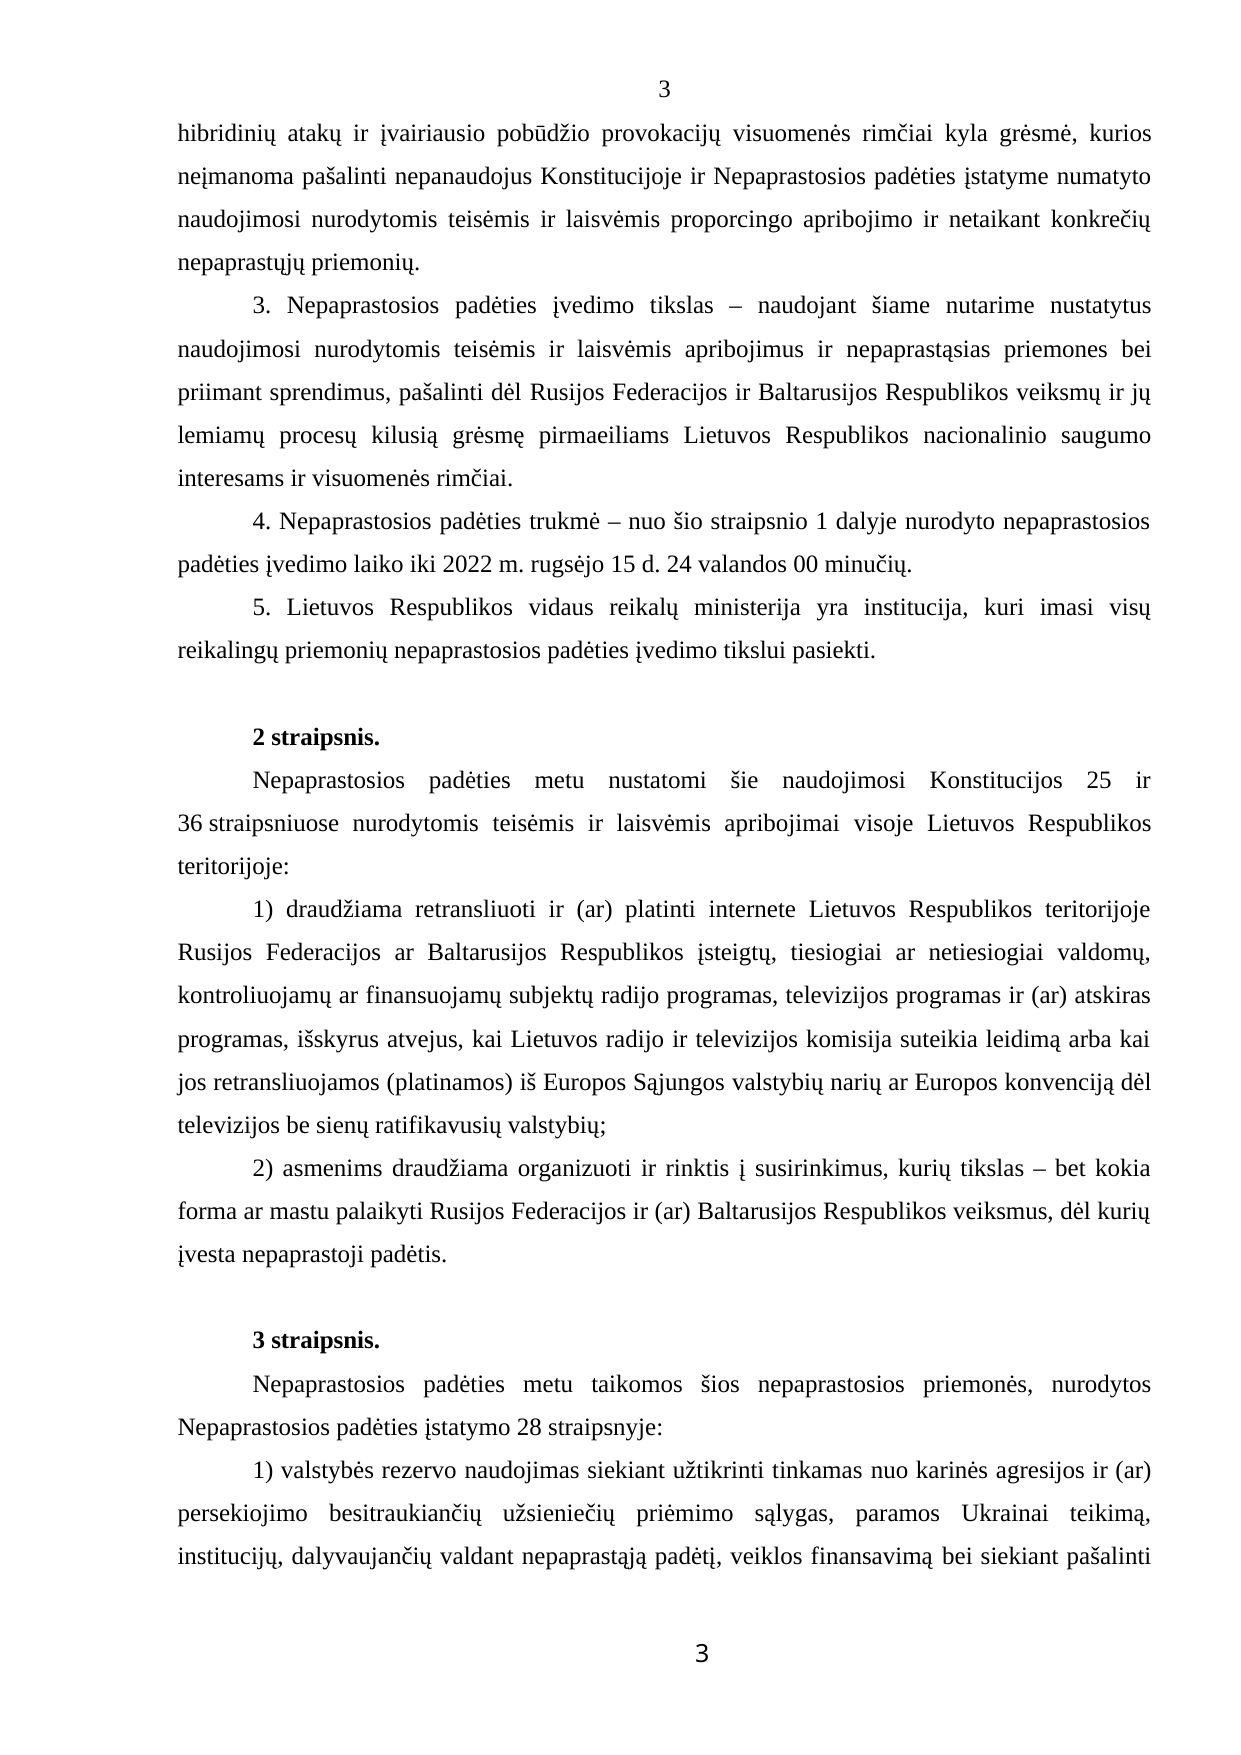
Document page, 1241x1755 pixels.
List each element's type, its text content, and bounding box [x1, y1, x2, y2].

text 3. Nepaprastosios padėties įvedimo tikslas – naudojant šiame nutarime nustatytus naudojimosi nurodytomis teisėmis ir laisvėmis apribojimus ir nepaprastąsias priemones bei priimant sprendimus, pašalinti dėl Rusijos Federacijos ir Baltarusijos Respublikos veiksmų ir jų lemiamų procesų kilusią grėsmę pirmaeiliams Lietuvos Respublikos nacionalinio saugumo interesams ir visuomenės rimčiai. [177, 291, 1152, 492]
text 5. Lietuvos Respublikos vidaus reikalų ministerija yra institucija, kuri imasi visų reikalingų priemonių nepaprastosios padėties įvedimo tikslui pasiekti. [177, 592, 1152, 664]
text Nepaprastosios padėties metu nustatomi šie naudojimosi Konstitucijos 25 ir 36 straipsniuose nurodytomis teisėmis ir laisvėmis apribojimai visoje Lietuvos Respublikos teritorijoje: [177, 765, 1152, 880]
text 3 straipsnis. [177, 1326, 1152, 1354]
text hibridinių atakų ir įvairiausio pobūdžio provokacijų visuomenės rimčiai kyla grėsmė, kurios neįmanoma pašalinti nepanaudojus Konstitucijoje ir Nepaprastosios padėties įstatyme numatyto naudojimosi nurodytomis teisėmis ir laisvėmis proporcingo apribojimo ir netaikant konkrečių nepaprastųjų priemonių. [177, 118, 1152, 276]
text 4. Nepaprastosios padėties trukmė – nuo šio straipsnio 1 dalyje nurodyto nepaprastosios padėties įvedimo laiko iki 2022 m. rugsėjo 15 d. 24 valandos 00 minučių. [177, 506, 1152, 578]
text 2 straipsnis. [177, 722, 1152, 751]
text 2) asmenims draudžiama organizuoti ir rinktis į susirinkimus, kurių tikslas – bet kokia forma ar mastu palaikyti Rusijos Federacijos ir (ar) Baltarusijos Respublikos veiksmus, dėl kurių įvesta nepaprastoji padėtis. [177, 1153, 1152, 1268]
text 1) draudžiama retransliuoti ir (ar) platinti internete Lietuvos Respublikos teritorijoje Rusijos Federacijos ar Baltarusijos Respublikos įsteigtų, tiesiogiai ar netiesiogiai valdomų, kontroliuojamų ar finansuojamų subjektų radijo programas, televizijos programas ir (ar) atskiras programas, išskyrus atvejus, kai Lietuvos radijo ir televizijos komisija suteikia leidimą arba kai jos retransliuojamos (platinamos) iš Europos Sąjungos valstybių narių ar Europos konvenciją dėl televizijos be sienų ratifikavusių valstybių; [177, 894, 1152, 1139]
text 1) valstybės rezervo naudojimas siekiant užtikrinti tinkamas nuo karinės agresijos ir (ar) persekiojimo besitraukiančių užsieniečių priėmimo sąlygas, paramos Ukrainai teikimą, institucijų, dalyvaujančių valdant nepaprastąją padėtį, veiklos finansavimą bei siekiant pašalinti [177, 1455, 1152, 1570]
text Nepaprastosios padėties metu taikomos šios nepaprastosios priemonės, nurodytos Nepaprastosios padėties įstatymo 28 straipsnyje: [177, 1369, 1152, 1441]
